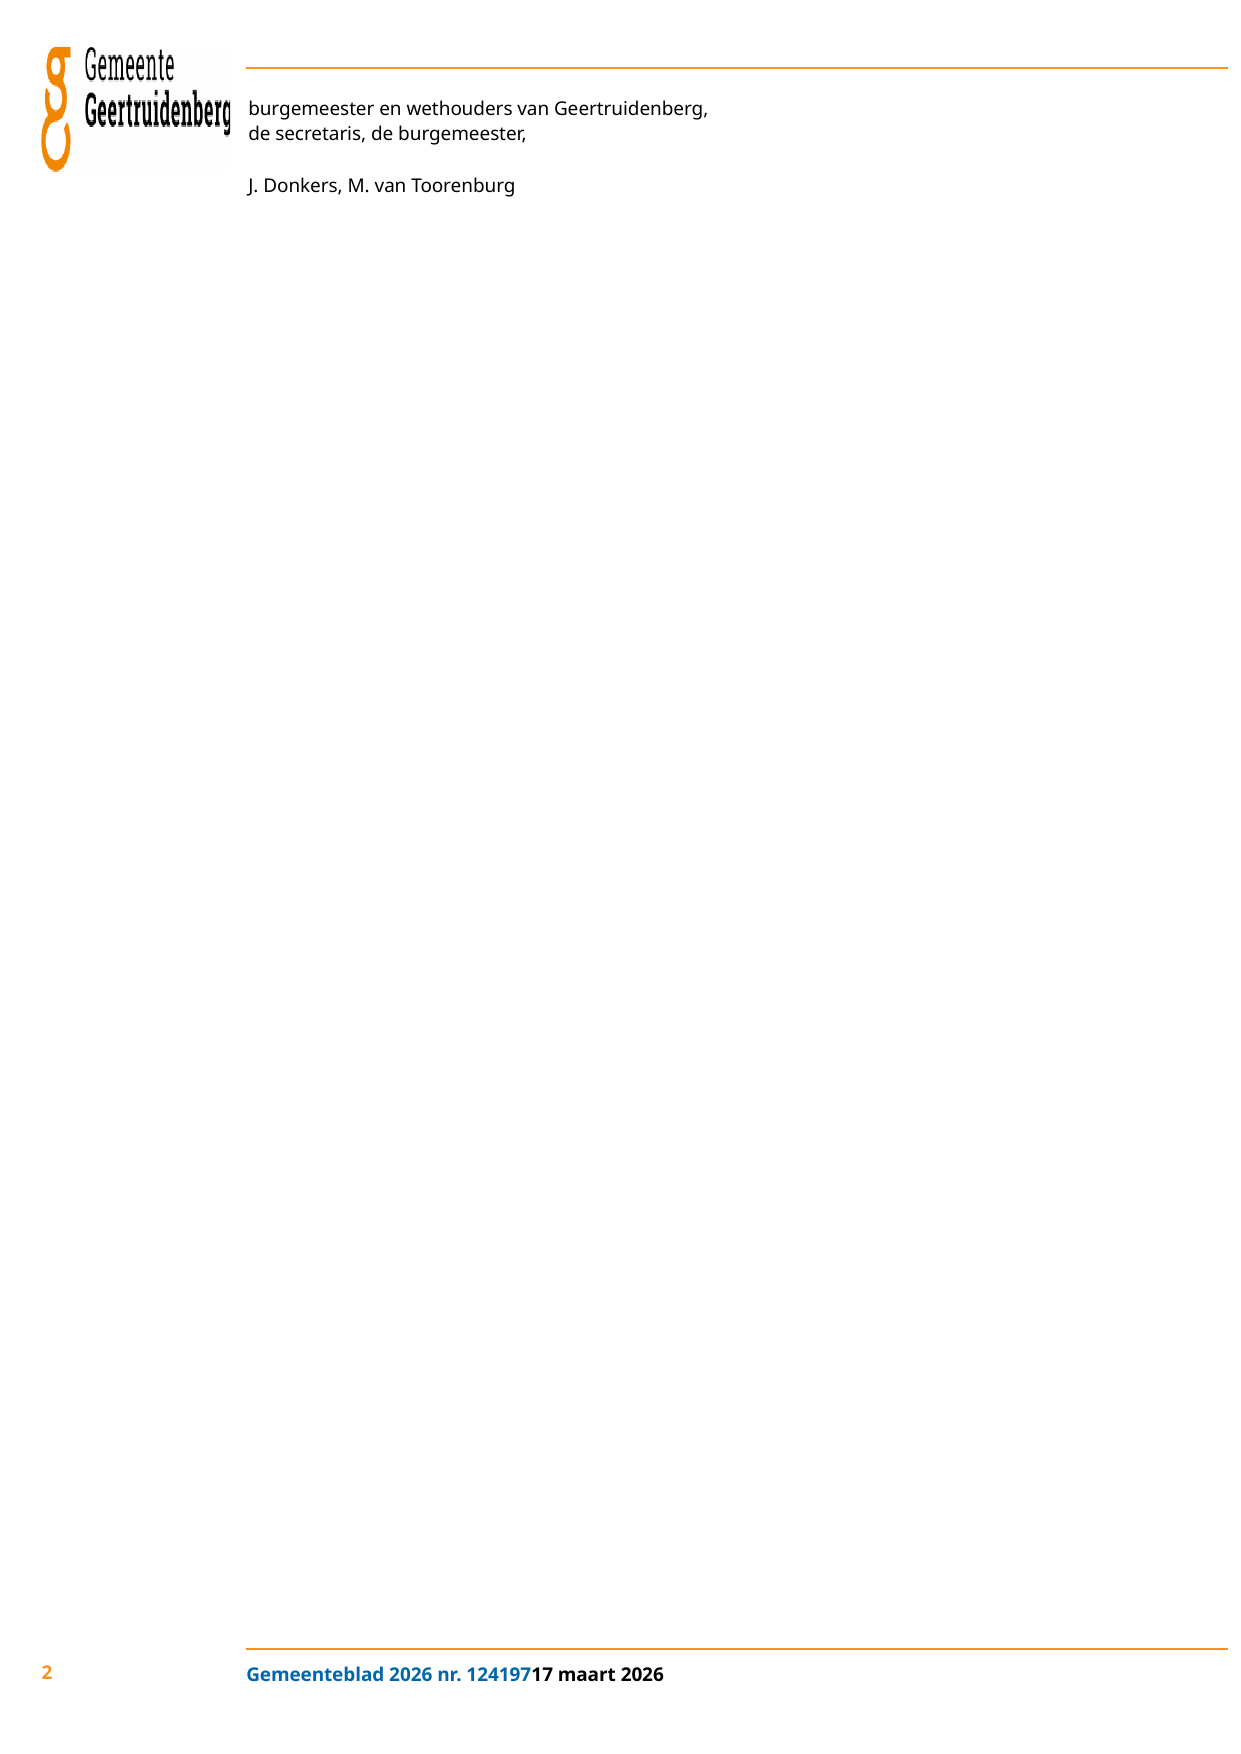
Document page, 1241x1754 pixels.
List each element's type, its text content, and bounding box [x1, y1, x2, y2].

text burgemeester en wethouders van Geertruidenberg, [248, 95, 1152, 121]
text J. Donkers, M. van Toorenburg [248, 172, 1152, 198]
text de secretaris, de burgemeester, [248, 121, 1152, 146]
picture [41, 47, 231, 172]
